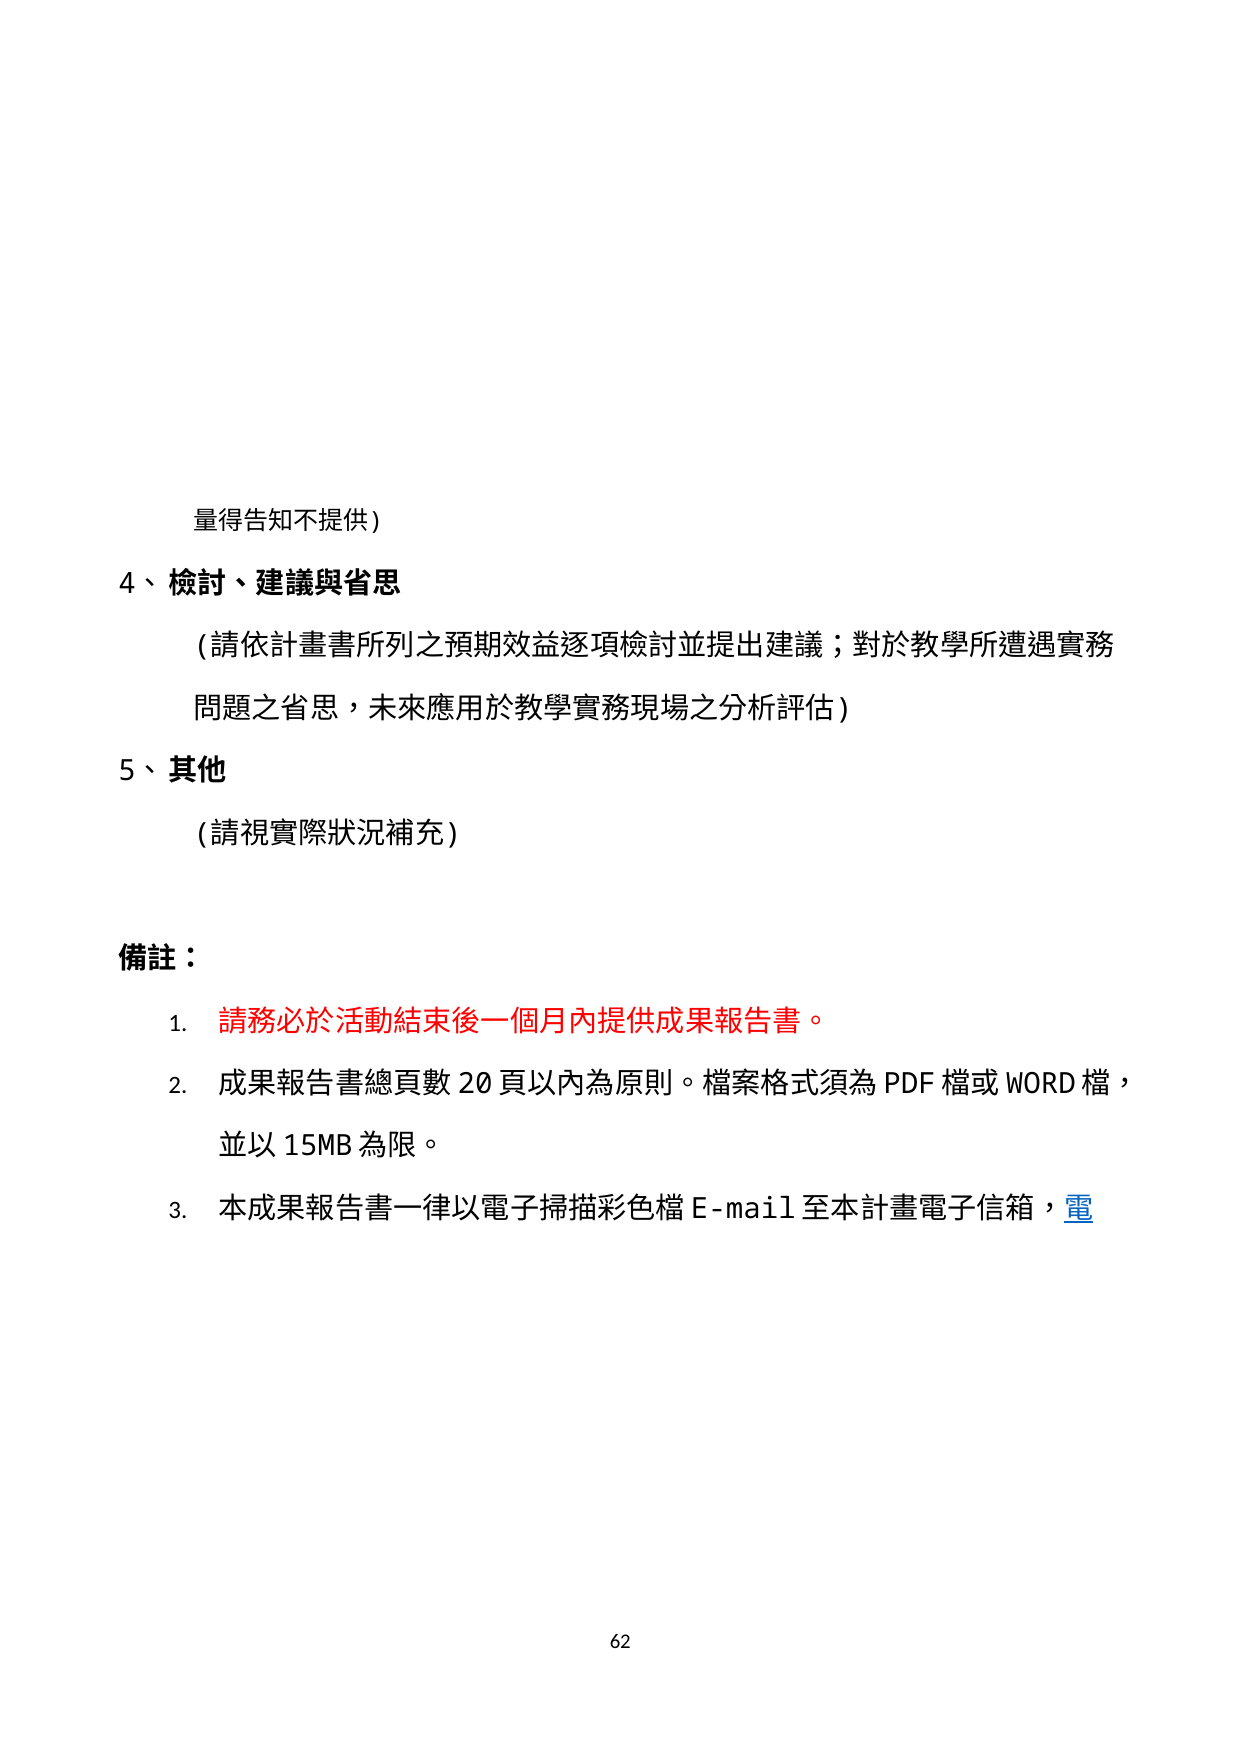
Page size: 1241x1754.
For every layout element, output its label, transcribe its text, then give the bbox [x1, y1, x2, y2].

text (請視實際狀況補充) [193, 789, 1122, 852]
list 成果報告書總頁數20頁以內為原則。檔案格式須為PDF檔或WORD檔，並以15MB為限。 [168, 1039, 1122, 1164]
list 本成果報告書一律以電子掃描彩色檔E-mail至本計畫電子信箱，電 [168, 1164, 1122, 1227]
text 量得告知不提供) [193, 477, 1122, 539]
text (請依計畫書所列之預期效益逐項檢討並提出建議；對於教學所遭遇實務問題之省思，未來應用於教學實務現場之分析評估) [193, 602, 1122, 727]
text 備註： [118, 914, 1122, 977]
list 其他 [118, 727, 1122, 789]
list 檢討、建議與省思 [118, 539, 1122, 602]
list 請務必於活動結束後一個月內提供成果報告書。 [168, 977, 1122, 1039]
